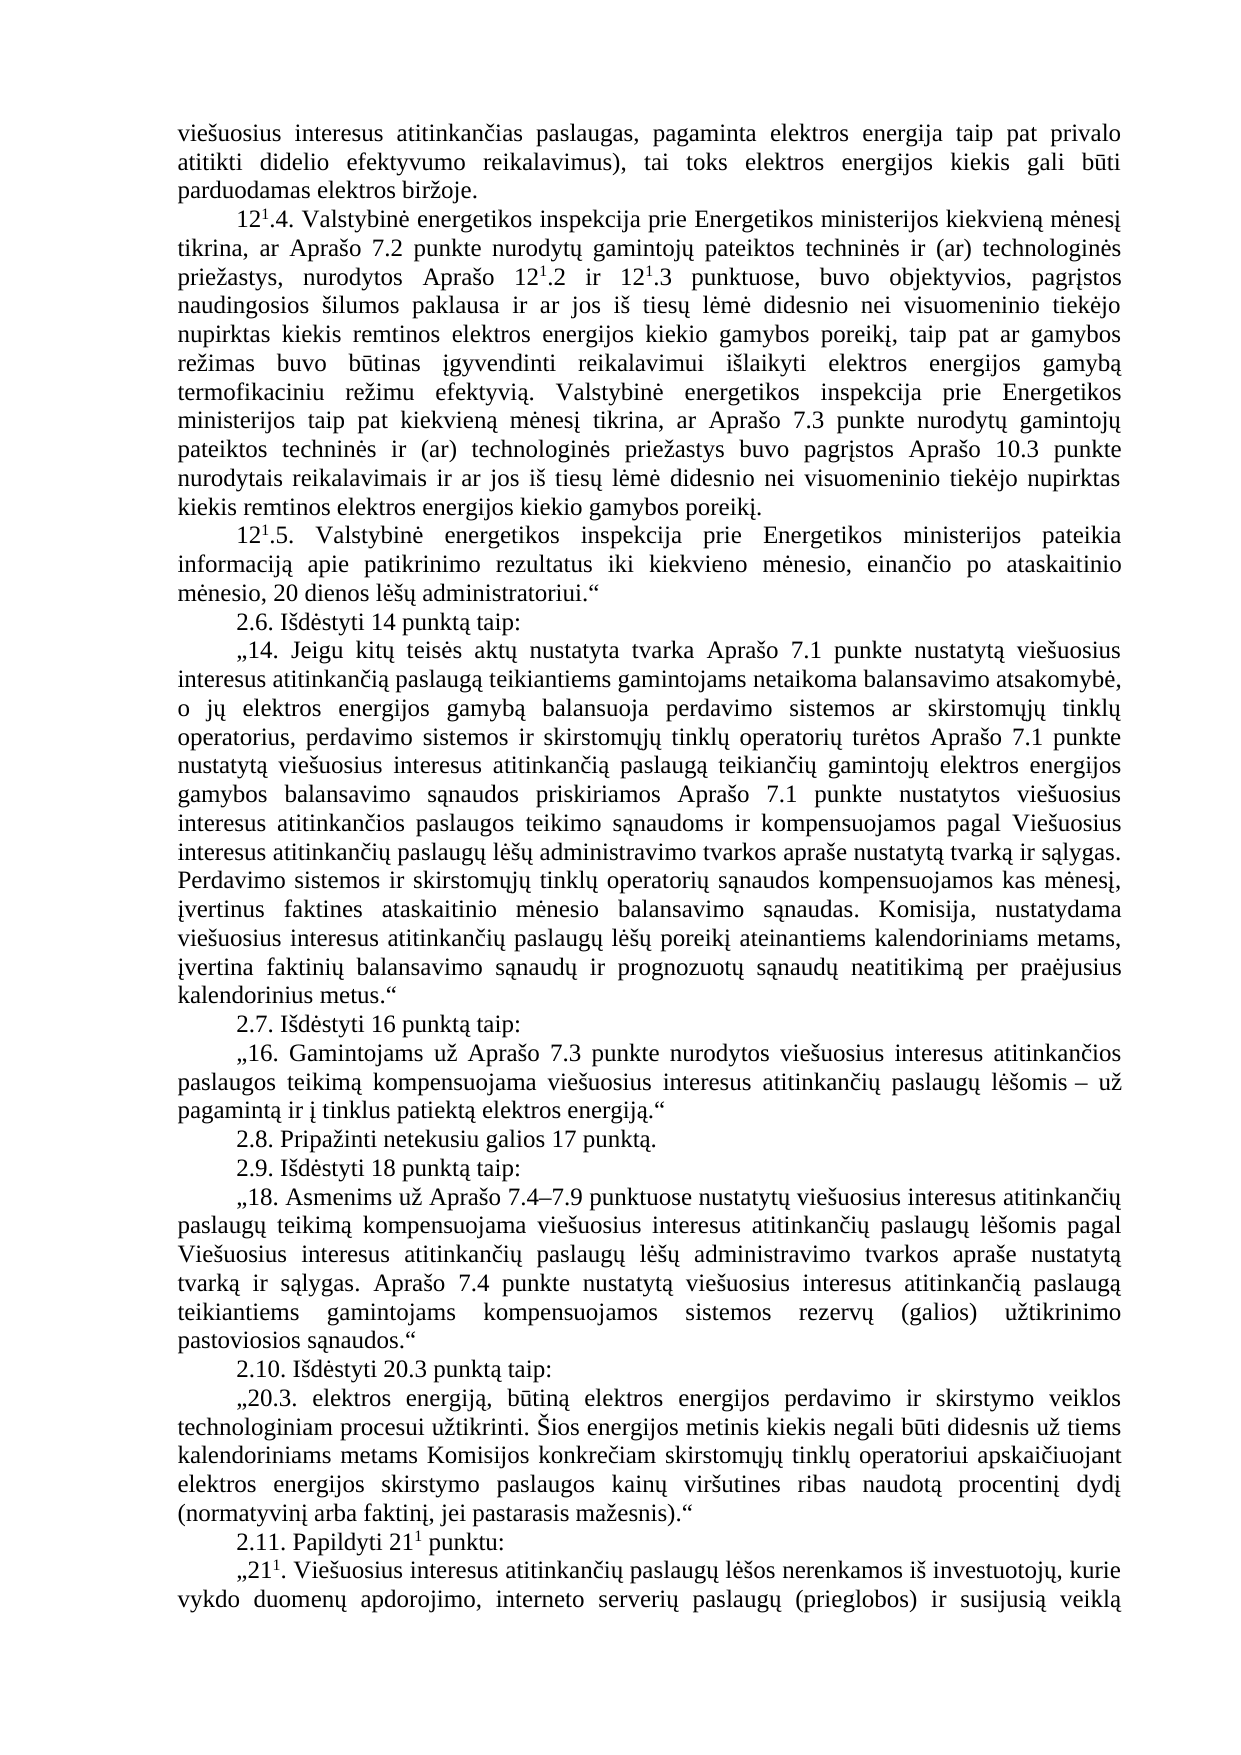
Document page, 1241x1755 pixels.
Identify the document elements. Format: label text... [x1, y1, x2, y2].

text „18. Asmenims už Aprašo 7.4–7.9 punktuose nustatytų viešuosius interesus atitinkančių paslaugų teikimą kompensuojama viešuosius interesus atitinkančių paslaugų lėšomis pagal Viešuosius interesus atitinkančių paslaugų lėšų administravimo tvarkos apraše nustatytą tvarką ir sąlygas. Aprašo 7.4 punkte nustatytą viešuosius interesus atitinkančią paslaugą teikiantiems gamintojams kompensuojamos sistemos rezervų (galios) užtikrinimo pastoviosios sąnaudos.“ [177, 1182, 1122, 1354]
text „14. Jeigu kitų teisės aktų nustatyta tvarka Aprašo 7.1 punkte nustatytą viešuosius interesus atitinkančią paslaugą teikiantiems gamintojams netaikoma balansavimo atsakomybė, o jų elektros energijos gamybą balansuoja perdavimo sistemos ar skirstomųjų tinklų operatorius, perdavimo sistemos ir skirstomųjų tinklų operatorių turėtos Aprašo 7.1 punkte nustatytą viešuosius interesus atitinkančią paslaugą teikiančių gamintojų elektros energijos gamybos balansavimo sąnaudos priskiriamos Aprašo 7.1 punkte nustatytos viešuosius interesus atitinkančios paslaugos teikimo sąnaudoms ir kompensuojamos pagal Viešuosius interesus atitinkančių paslaugų lėšų administravimo tvarkos apraše nustatytą tvarką ir sąlygas. Perdavimo sistemos ir skirstomųjų tinklų operatorių sąnaudos kompensuojamos kas mėnesį, įvertinus faktines ataskaitinio mėnesio balansavimo sąnaudas. Komisija, nustatydama viešuosius interesus atitinkančių paslaugų lėšų poreikį ateinantiems kalendoriniams metams, įvertina faktinių balansavimo sąnaudų ir prognozuotų sąnaudų neatitikimą per praėjusius kalendorinius metus.“ [177, 636, 1122, 1009]
text 2.10. Išdėstyti 20.3 punktą taip: [177, 1354, 1122, 1383]
text 2.7. Išdėstyti 16 punktą taip: [177, 1009, 1122, 1038]
text 2.8. Pripažinti netekusiu galios 17 punktą. [177, 1124, 1122, 1153]
text viešuosius interesus atitinkančias paslaugas, pagaminta elektros energija taip pat privalo atitikti didelio efektyvumo reikalavimus), tai toks elektros energijos kiekis gali būti parduodamas elektros biržoje. [177, 118, 1122, 204]
text „16. Gamintojams už Aprašo 7.3 punkte nurodytos viešuosius interesus atitinkančios paslaugos teikimą kompensuojama viešuosius interesus atitinkančių paslaugų lėšomis – už pagamintą ir į tinklus patiektą elektros energiją.“ [177, 1038, 1122, 1124]
text 2.6. Išdėstyti 14 punktą taip: [177, 607, 1122, 636]
text 121.5. Valstybinė energetikos inspekcija prie Energetikos ministerijos pateikia informaciją apie patikrinimo rezultatus iki kiekvieno mėnesio, einančio po ataskaitinio mėnesio, 20 dienos lėšų administratoriui.“ [177, 521, 1122, 607]
text 121.4. Valstybinė energetikos inspekcija prie Energetikos ministerijos kiekvieną mėnesį tikrina, ar Aprašo 7.2 punkte nurodytų gamintojų pateiktos techninės ir (ar) technologinės priežastys, nurodytos Aprašo 121.2 ir 121.3 punktuose, buvo objektyvios, pagrįstos naudingosios šilumos paklausa ir ar jos iš tiesų lėmė didesnio nei visuomeninio tiekėjo nupirktas kiekis remtinos elektros energijos kiekio gamybos poreikį, taip pat ar gamybos režimas buvo būtinas įgyvendinti reikalavimui išlaikyti elektros energijos gamybą termofikaciniu režimu efektyvią. Valstybinė energetikos inspekcija prie Energetikos ministerijos taip pat kiekvieną mėnesį tikrina, ar Aprašo 7.3 punkte nurodytų gamintojų pateiktos techninės ir (ar) technologinės priežastys buvo pagrįstos Aprašo 10.3 punkte nurodytais reikalavimais ir ar jos iš tiesų lėmė didesnio nei visuomeninio tiekėjo nupirktas kiekis remtinos elektros energijos kiekio gamybos poreikį. [177, 204, 1122, 521]
text 2.11. Papildyti 211 punktu: [177, 1527, 1122, 1556]
text „211. Viešuosius interesus atitinkančių paslaugų lėšos nerenkamos iš investuotojų, kurie vykdo duomenų apdorojimo, interneto serverių paslaugų (prieglobos) ir susijusią veiklą [177, 1556, 1122, 1613]
text „20.3. elektros energiją, būtiną elektros energijos perdavimo ir skirstymo veiklos technologiniam procesui užtikrinti. Šios energijos metinis kiekis negali būti didesnis už tiems kalendoriniams metams Komisijos konkrečiam skirstomųjų tinklų operatoriui apskaičiuojant elektros energijos skirstymo paslaugos kainų viršutines ribas naudotą procentinį dydį (normatyvinį arba faktinį, jei pastarasis mažesnis).“ [177, 1383, 1122, 1527]
text 2.9. Išdėstyti 18 punktą taip: [177, 1153, 1122, 1182]
